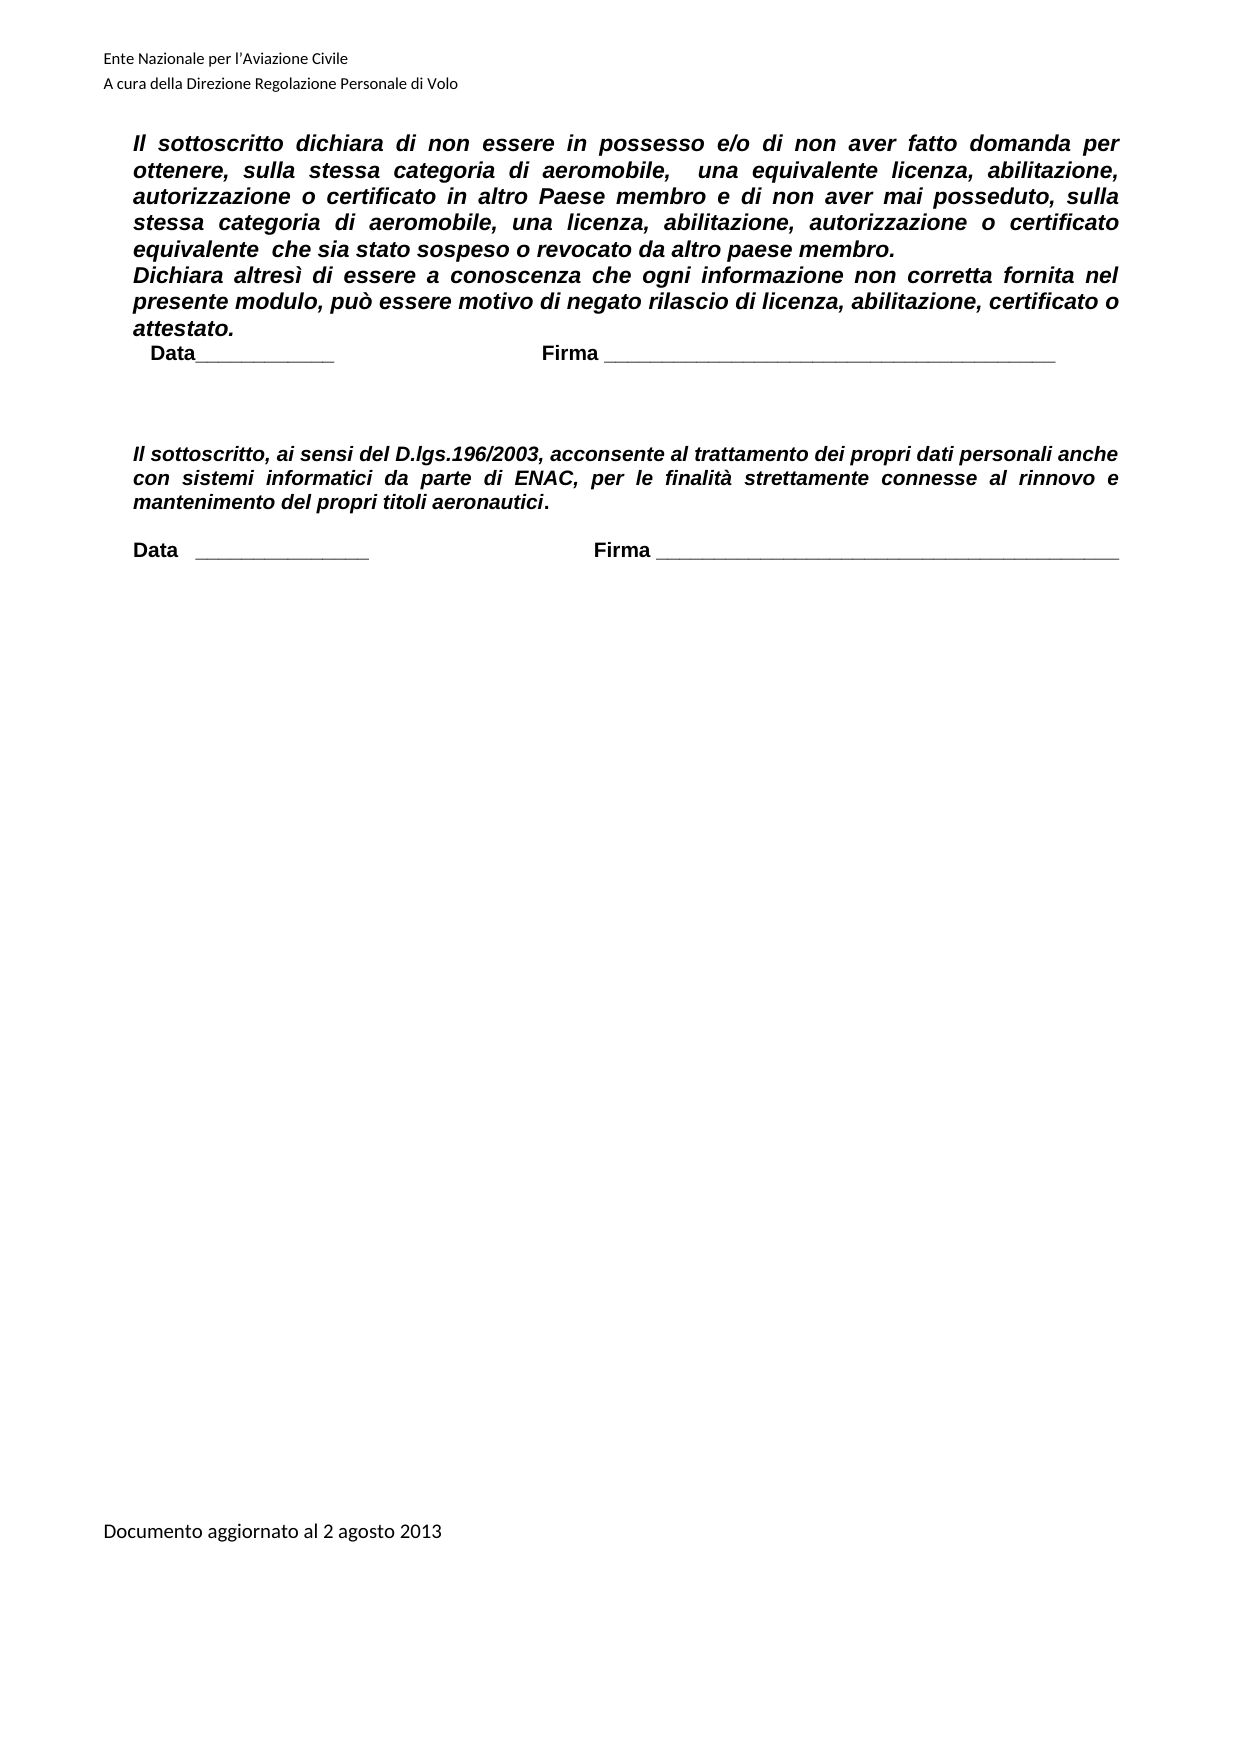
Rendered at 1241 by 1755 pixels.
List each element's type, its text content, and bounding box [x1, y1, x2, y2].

text Dichiara altresì di essere a conoscenza che ogni informazione non corretta fornita nel presente modulo, può essere motivo di negato rilascio di licenza, abilitazione, certificato o attestato. [133, 262, 1122, 341]
text Il sottoscritto dichiara di non essere in possesso e/o di non aver fatto domanda per ottenere, sulla stessa categoria di aeromobile, una equivalente licenza, abilitazione, autorizzazione o certificato in altro Paese membro e di non aver mai posseduto, sulla stessa categoria di aeromobile, una licenza, abilitazione, autorizzazione o certificato equivalente che sia stato sospeso o revocato da altro paese membro. [133, 130, 1122, 262]
text Data____________ Firma _______________________________________ [133, 341, 1122, 365]
text Il sottoscritto, ai sensi del D.lgs.196/2003, acconsente al trattamento dei propri dati personali anche con sistemi informatici da parte di ENAC, per le finalità strettamente connesse al rinnovo e mantenimento del propri titoli aeronautici. [133, 442, 1122, 513]
text Data _______________ Firma ________________________________________ [133, 537, 1122, 561]
